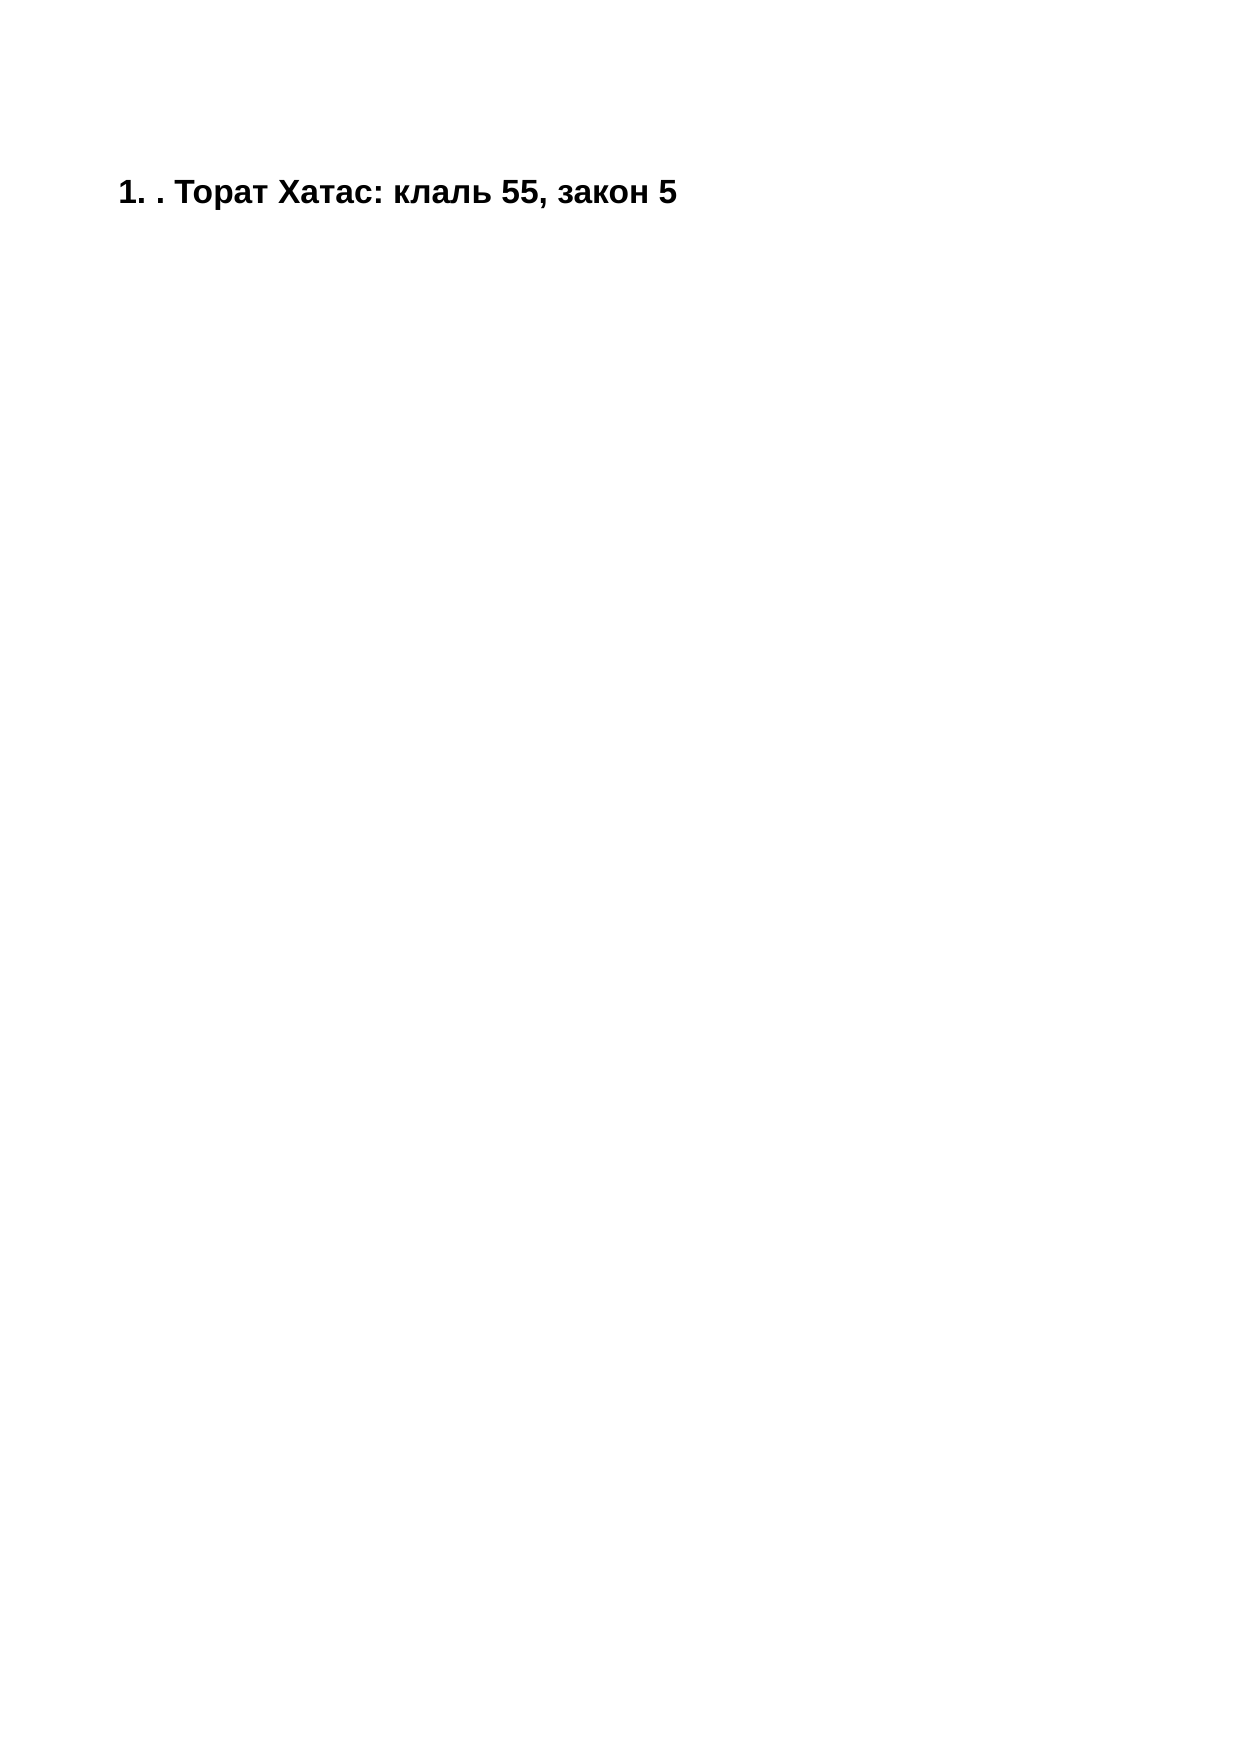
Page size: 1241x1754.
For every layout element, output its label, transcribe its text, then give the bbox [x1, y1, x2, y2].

subtitle . Торат Хатас: клаль 55, закон 5 [118, 147, 1122, 176]
